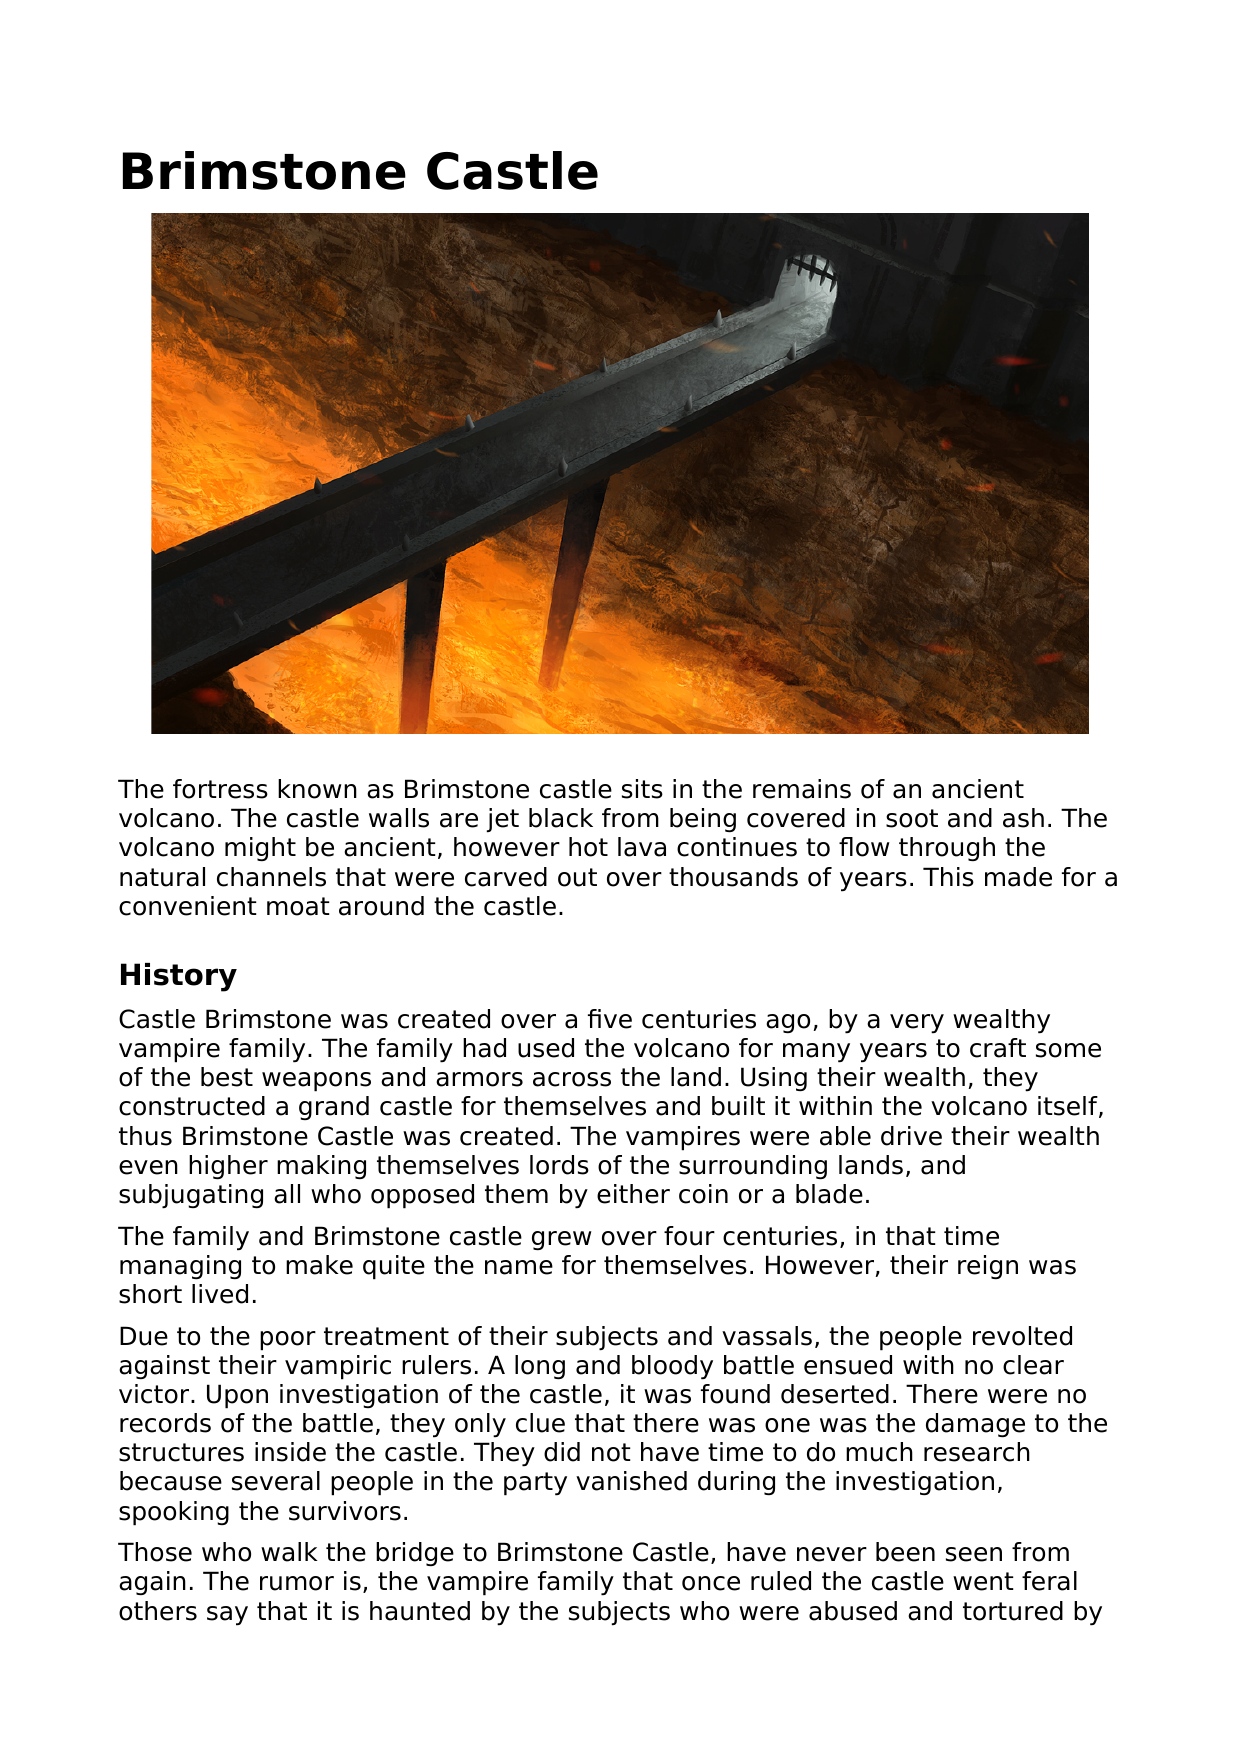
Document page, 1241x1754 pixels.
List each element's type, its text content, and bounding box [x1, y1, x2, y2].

picture [151, 213, 1089, 734]
text The fortress known as Brimstone castle sits in the remains of an ancient volcano. The castle walls are jet black from being covered in soot and ash. The volcano might be ancient, however hot lava continues to flow through the natural channels that were carved out over thousands of years. This made for a convenient moat around the castle. [118, 775, 1122, 921]
subtitle Brimstone Castle [118, 143, 1122, 201]
text Castle Brimstone was created over a five centuries ago, by a very wealthy vampire family. The family had used the volcano for many years to craft some of the best weapons and armors across the land. Using their wealth, they constructed a grand castle for themselves and built it within the volcano itself, thus Brimstone Castle was created. The vampires were able drive their wealth even higher making themselves lords of the surrounding lands, and subjugating all who opposed them by either coin or a blade. [118, 1005, 1122, 1209]
text Those who walk the bridge to Brimstone Castle, have never been seen from again. The rumor is, the vampire family that once ruled the castle went feral others say that it is haunted by the subjects who were abused and tortured by [118, 1538, 1122, 1626]
text The family and Brimstone castle grew over four centuries, in that time managing to make quite the name for themselves. However, their reign was short lived. [118, 1222, 1122, 1309]
subtitle History [118, 959, 1122, 993]
text Due to the poor treatment of their subjects and vassals, the people revolted against their vampiric rulers. A long and bloody battle ensued with no clear victor. Upon investigation of the castle, it was found deserted. There were no records of the battle, they only clue that there was one was the damage to the structures inside the castle. They did not have time to do much research because several people in the party vanished during the investigation, spooking the survivors. [118, 1322, 1122, 1526]
